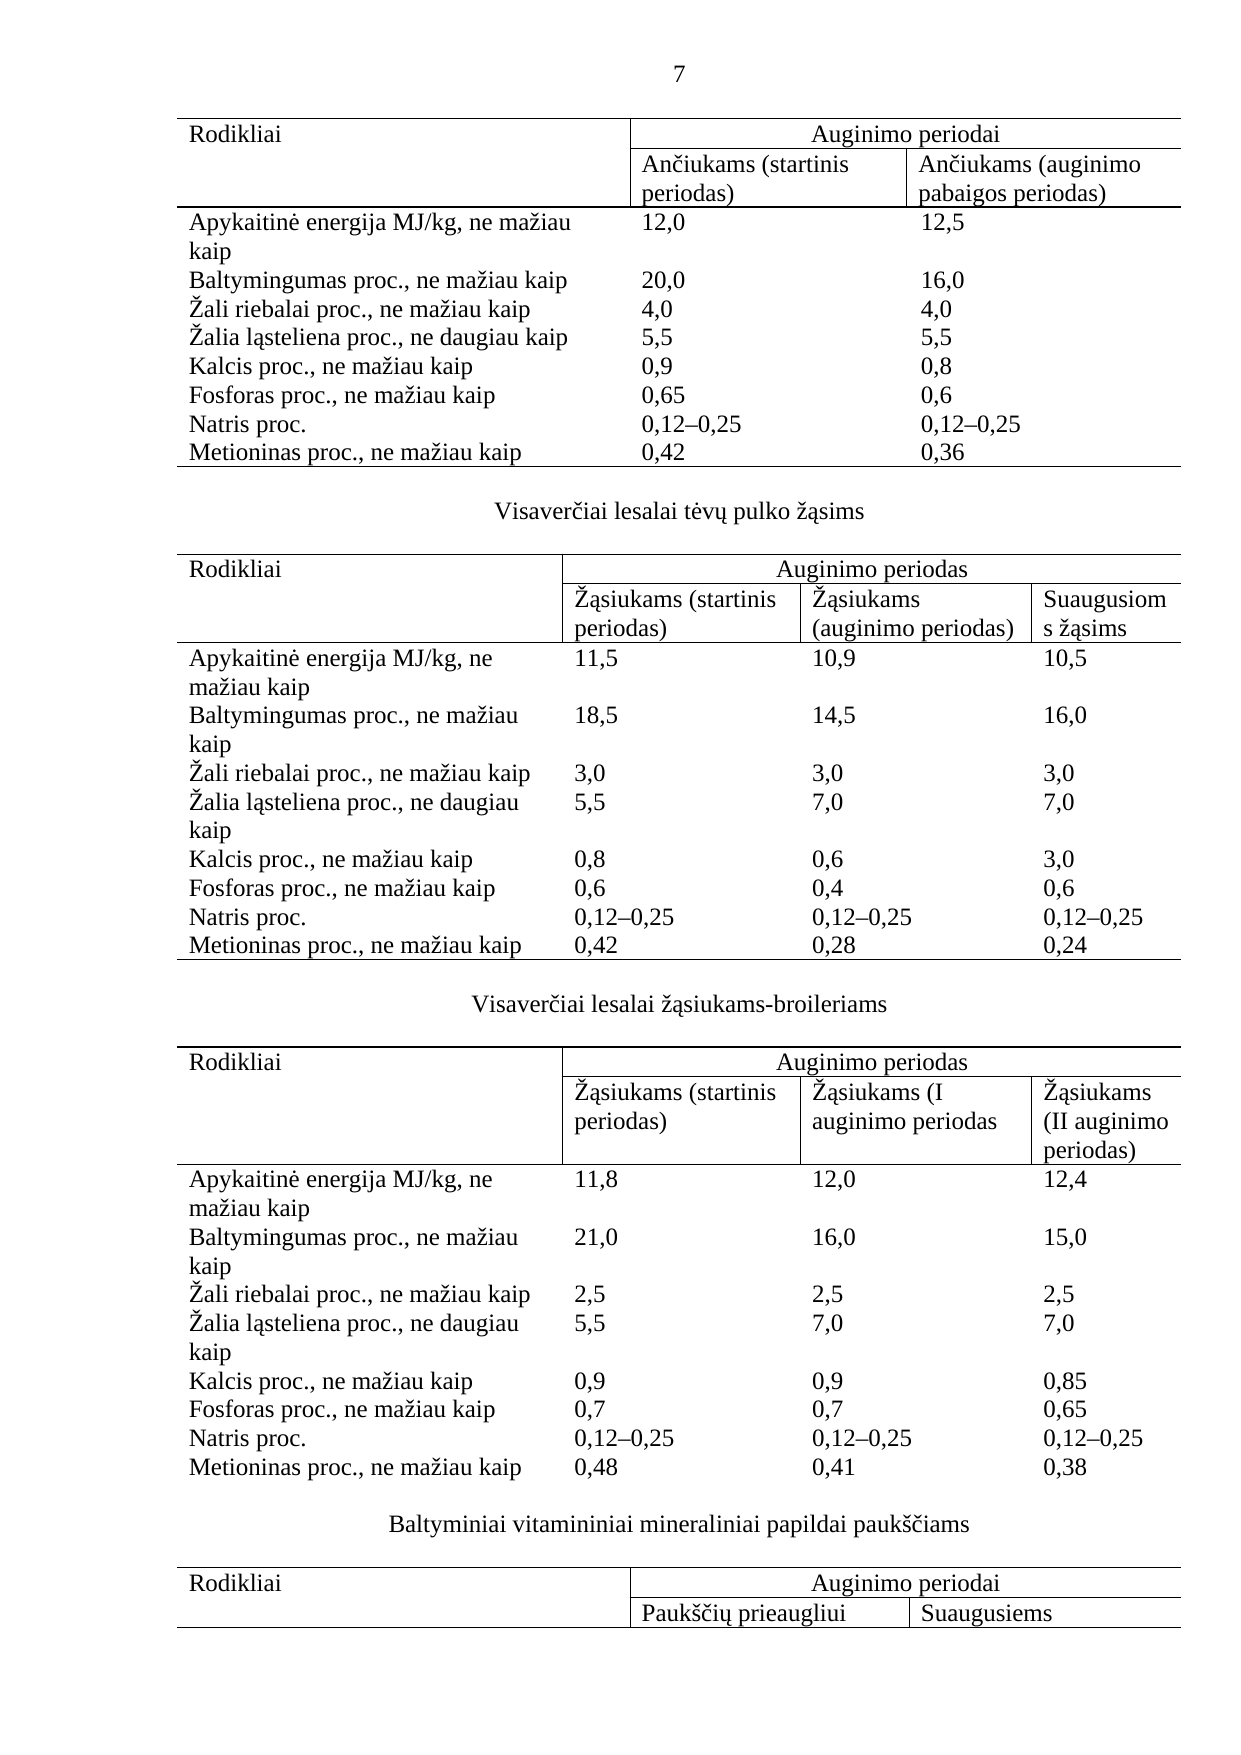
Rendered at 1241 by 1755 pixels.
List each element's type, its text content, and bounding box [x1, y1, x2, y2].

table_cell Metioninas proc., ne mažiau kaip [177, 438, 630, 466]
table_cell 2,5 [801, 1280, 1032, 1308]
table_cell Žalia ląsteliena proc., ne daugiau kaip [177, 1308, 563, 1366]
table_header Auginimo periodai [631, 119, 1181, 148]
table_cell 0,12–0,25 [909, 409, 1181, 437]
table_cell 3,0 [1032, 758, 1181, 787]
table_cell 10,9 [801, 643, 1032, 700]
table_cell 14,5 [801, 700, 1032, 758]
table_cell Žąsiukams (II auginimo periodas) [1032, 1077, 1181, 1163]
table_cell 7,0 [801, 787, 1032, 844]
table_cell 0,6 [909, 380, 1181, 409]
table_cell Baltymingumas proc., ne mažiau kaip [177, 700, 563, 758]
table_header Rodikliai [177, 555, 562, 642]
table_cell 0,38 [1032, 1452, 1181, 1481]
table_cell Žąsiukams (I auginimo periodas [801, 1077, 1031, 1163]
table_cell 21,0 [563, 1222, 801, 1279]
table_cell Žali riebalai proc., ne mažiau kaip [177, 758, 563, 787]
table_cell 4,0 [630, 294, 909, 322]
table_cell 2,5 [563, 1280, 801, 1308]
table_cell 5,5 [630, 323, 909, 351]
table_cell Kalcis proc., ne mažiau kaip [177, 351, 630, 380]
table_cell 2,5 [1032, 1280, 1181, 1308]
table_cell 0,7 [563, 1395, 801, 1423]
table_cell 7,0 [1032, 1308, 1181, 1366]
table_cell Natris proc. [177, 1423, 563, 1452]
table_cell 12,4 [1032, 1165, 1181, 1222]
table_cell 0,12–0,25 [563, 902, 801, 930]
table_cell 11,5 [563, 643, 801, 700]
table_cell 5,5 [909, 323, 1181, 351]
table_cell Metioninas proc., ne mažiau kaip [177, 1452, 563, 1481]
table_cell 10,5 [1032, 643, 1181, 700]
table_header Rodikliai [177, 1568, 630, 1627]
table_cell 0,12–0,25 [630, 409, 909, 437]
table_cell 12,0 [801, 1165, 1032, 1222]
table_header Rodikliai [177, 1048, 562, 1163]
table_cell 16,0 [909, 265, 1181, 294]
table_cell 0,9 [563, 1366, 801, 1394]
table_cell 0,28 [801, 930, 1032, 959]
table_cell 0,8 [909, 351, 1181, 380]
table_cell 0,4 [801, 873, 1032, 902]
table_cell 0,9 [801, 1366, 1032, 1394]
table_cell Natris proc. [177, 902, 563, 930]
table_cell 4,0 [909, 294, 1181, 322]
table_cell 0,24 [1032, 930, 1181, 959]
table_cell 16,0 [1032, 700, 1181, 758]
table_cell 7,0 [1032, 787, 1181, 844]
table_header Auginimo periodas [563, 555, 1181, 583]
table_cell 5,5 [563, 787, 801, 844]
table_cell 0,65 [1032, 1395, 1181, 1423]
table_cell 0,41 [801, 1452, 1032, 1481]
text Visaverčiai lesalai žąsiukams-broileriams [177, 989, 1181, 1018]
table_cell 0,42 [630, 438, 909, 466]
table_cell Paukščių prieaugliui [631, 1598, 909, 1627]
table_cell Žąsiukams (startinis periodas) [563, 584, 800, 642]
table_cell 5,5 [563, 1308, 801, 1366]
table_cell 0,12–0,25 [563, 1423, 801, 1452]
table_cell 0,6 [801, 844, 1032, 873]
table_cell Žąsiukams (startinis periodas) [563, 1077, 800, 1163]
table_cell 16,0 [801, 1222, 1032, 1279]
table_header Auginimo periodai [631, 1568, 1181, 1597]
table_cell 0,12–0,25 [801, 1423, 1032, 1452]
table_cell Apykaitinė energija MJ/kg, ne mažiau kaip [177, 208, 630, 265]
table_header Rodikliai [177, 119, 630, 206]
table_cell 15,0 [1032, 1222, 1181, 1279]
table_cell Apykaitinė energija MJ/kg, ne mažiau kaip [177, 1165, 563, 1222]
table_cell 11,8 [563, 1165, 801, 1222]
table_cell 0,42 [563, 930, 801, 959]
table_cell Natris proc. [177, 409, 630, 437]
table_header Auginimo periodas [563, 1048, 1181, 1076]
text Visaverčiai lesalai tėvų pulko žąsims [177, 496, 1181, 525]
table_cell Fosforas proc., ne mažiau kaip [177, 1395, 563, 1423]
table_cell Fosforas proc., ne mažiau kaip [177, 873, 563, 902]
table_cell 12,5 [909, 208, 1181, 265]
table_cell 0,12–0,25 [801, 902, 1032, 930]
table_cell Metioninas proc., ne mažiau kaip [177, 930, 563, 959]
table_cell 0,6 [1032, 873, 1181, 902]
table_cell Suaugusioms žąsims [1032, 584, 1181, 642]
text Baltyminiai vitamininiai mineraliniai papildai paukščiams [177, 1509, 1181, 1538]
table_cell 0,8 [563, 844, 801, 873]
table_cell 0,9 [630, 351, 909, 380]
table_cell 18,5 [563, 700, 801, 758]
table_cell Žalia ląsteliena proc., ne daugiau kaip [177, 323, 630, 351]
table_cell Žąsiukams (auginimo periodas) [801, 584, 1031, 642]
table_cell Kalcis proc., ne mažiau kaip [177, 844, 563, 873]
table_cell 0,36 [909, 438, 1181, 466]
table_cell Suaugusiems [910, 1598, 1181, 1627]
table_cell Ančiukams (auginimo pabaigos periodas) [907, 149, 1181, 206]
table_cell Fosforas proc., ne mažiau kaip [177, 380, 630, 409]
table_cell 20,0 [630, 265, 909, 294]
table_cell Žalia ląsteliena proc., ne daugiau kaip [177, 787, 563, 844]
table_cell 3,0 [563, 758, 801, 787]
table_cell 12,0 [630, 208, 909, 265]
table_cell Baltymingumas proc., ne mažiau kaip [177, 265, 630, 294]
table_cell 0,48 [563, 1452, 801, 1481]
table_cell Žali riebalai proc., ne mažiau kaip [177, 294, 630, 322]
table_cell 3,0 [1032, 844, 1181, 873]
table_cell 3,0 [801, 758, 1032, 787]
table_cell Apykaitinė energija MJ/kg, ne mažiau kaip [177, 643, 563, 700]
table_cell 0,85 [1032, 1366, 1181, 1394]
table_cell Žali riebalai proc., ne mažiau kaip [177, 1280, 563, 1308]
table_cell 0,12–0,25 [1032, 902, 1181, 930]
table_cell 0,7 [801, 1395, 1032, 1423]
table_cell 0,12–0,25 [1032, 1423, 1181, 1452]
table_cell 0,65 [630, 380, 909, 409]
table_cell 0,6 [563, 873, 801, 902]
table_cell 7,0 [801, 1308, 1032, 1366]
table_cell Ančiukams (startinis periodas) [631, 149, 906, 206]
table_cell Kalcis proc., ne mažiau kaip [177, 1366, 563, 1394]
table_cell Baltymingumas proc., ne mažiau kaip [177, 1222, 563, 1279]
